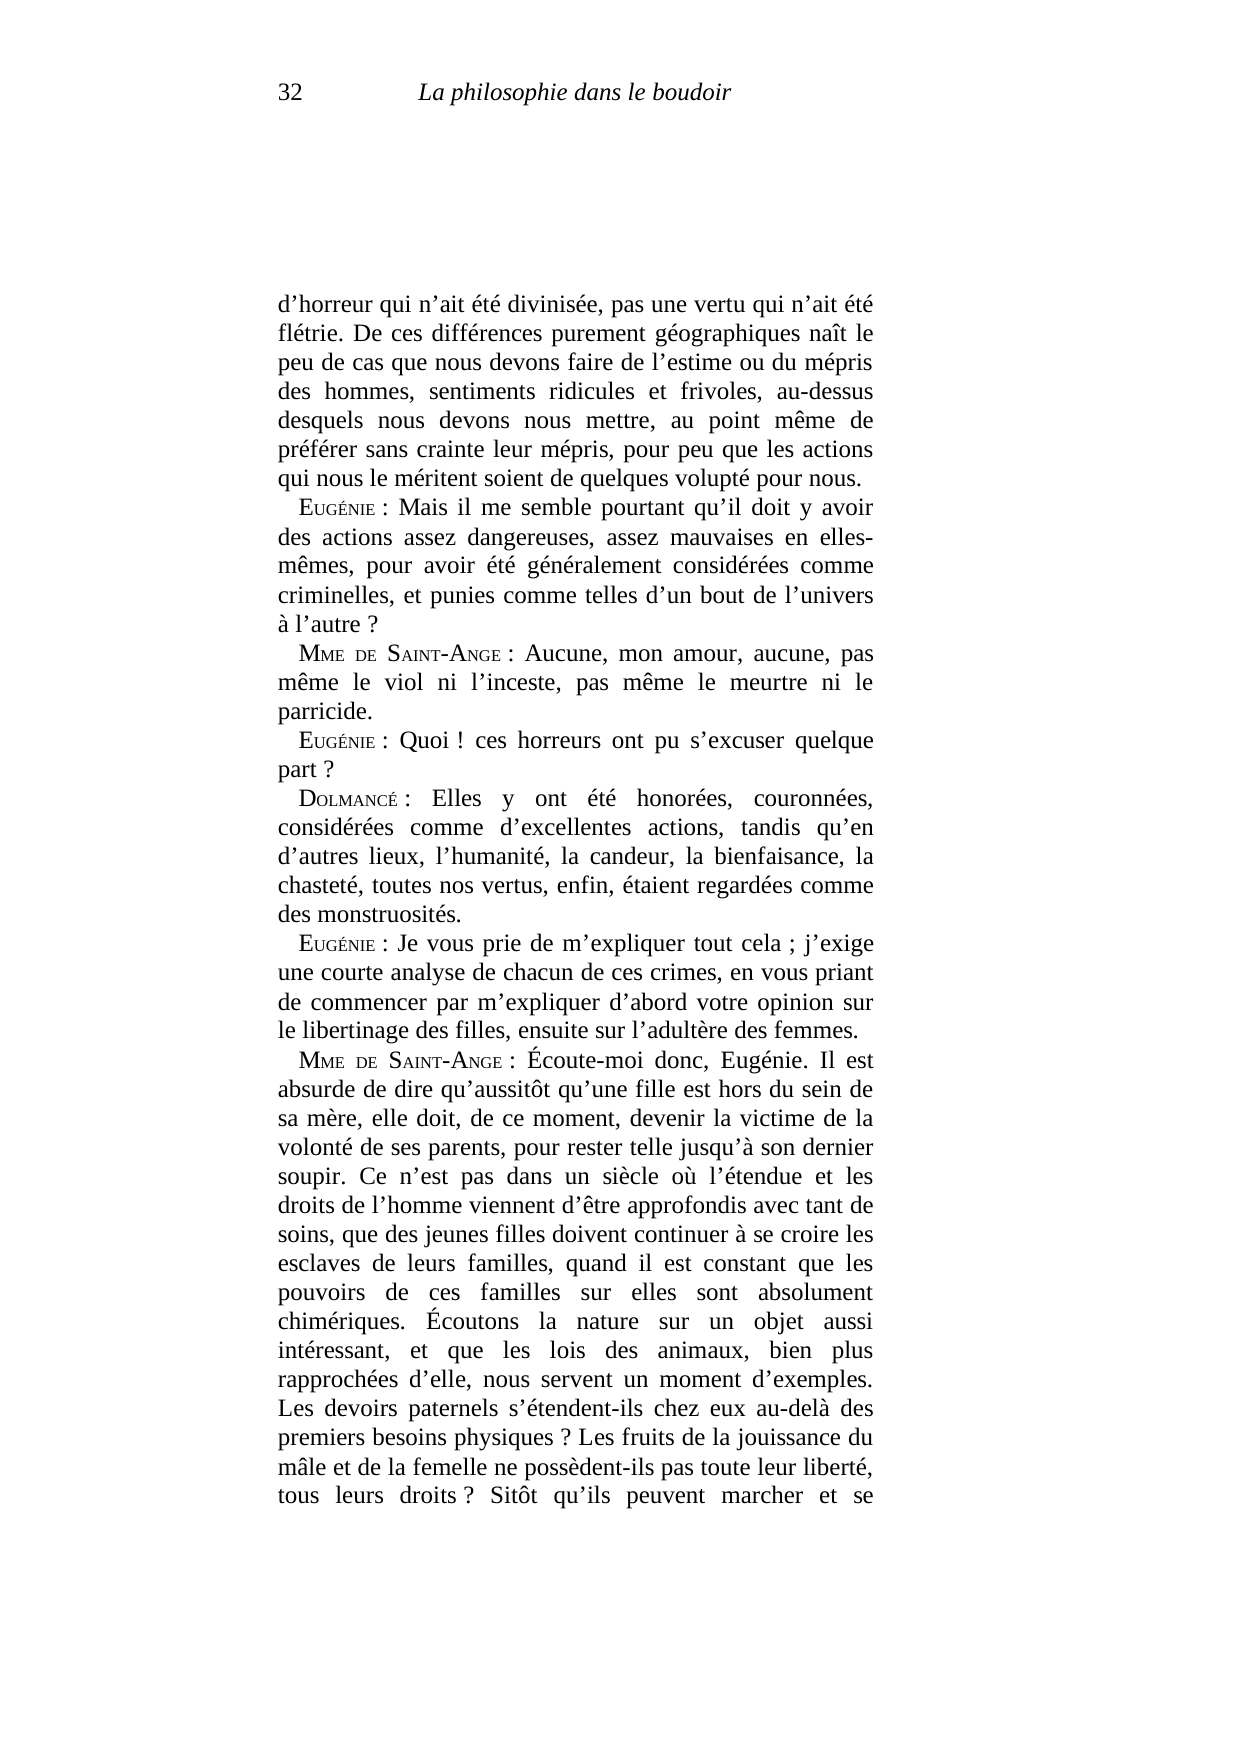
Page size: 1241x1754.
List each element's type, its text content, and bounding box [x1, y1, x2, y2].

text Eugénie : Mais il me semble pourtant qu’il doit y avoir des actions assez dangereuses, assez mauvaises en elles-mêmes, pour avoir été généralement considérées comme criminelles, et punies comme telles d’un bout de l’univers à l’autre ? [278, 492, 874, 638]
text Eugénie : Je vous prie de m’expliquer tout cela ; j’exige une courte analyse de chacun de ces crimes, en vous priant de commencer par m’expliquer d’abord votre opinion sur le libertinage des filles, ensuite sur l’adultère des femmes. [278, 928, 874, 1044]
text Eugénie : Quoi ! ces horreurs ont pu s’excuser quelque part ? [278, 725, 874, 783]
text Mme de Saint-Ange : Écoute-moi donc, Eugénie. Il est absurde de dire qu’aussitôt qu’une fille est hors du sein de sa mère, elle doit, de ce moment, devenir la victime de la volonté de ses parents, pour rester telle jusqu’à son dernier soupir. Ce n’est pas dans un siècle où l’étendue et les droits de l’homme viennent d’être approfondis avec tant de soins, que des jeunes filles doivent continuer à se croire les esclaves de leurs familles, quand il est constant que les pouvoirs de ces familles sur elles sont absolument chimériques. Écoutons la nature sur un objet aussi intéressant, et que les lois des animaux, bien plus rapprochées d’elle, nous servent un moment d’exemples. Les devoirs paternels s’étendent-ils chez eux au-delà des premiers besoins physiques ? Les fruits de la jouissance du mâle et de la femelle ne possèdent-ils pas toute leur liberté, tous leurs droits ? Sitôt qu’ils peuvent marcher et se [278, 1044, 874, 1509]
text Dolmancé : Elles y ont été honorées, couronnées, considérées comme d’excellentes actions, tandis qu’en d’autres lieux, l’humanité, la candeur, la bienfaisance, la chasteté, toutes nos vertus, enfin, étaient regardées comme des monstruosités. [278, 783, 874, 928]
text Mme de Saint-Ange : Aucune, mon amour, aucune, pas même le viol ni l’inceste, pas même le meurtre ni le parricide. [278, 638, 874, 725]
text d’horreur qui n’ait été divinisée, pas une vertu qui n’ait été flétrie. De ces différences purement géographiques naît le peu de cas que nous devons faire de l’estime ou du mépris des hommes, sentiments ridicules et frivoles, au-dessus desquels nous devons nous mettre, au point même de préférer sans crainte leur mépris, pour peu que les actions qui nous le méritent soient de quelques volupté pour nous. [278, 289, 874, 492]
